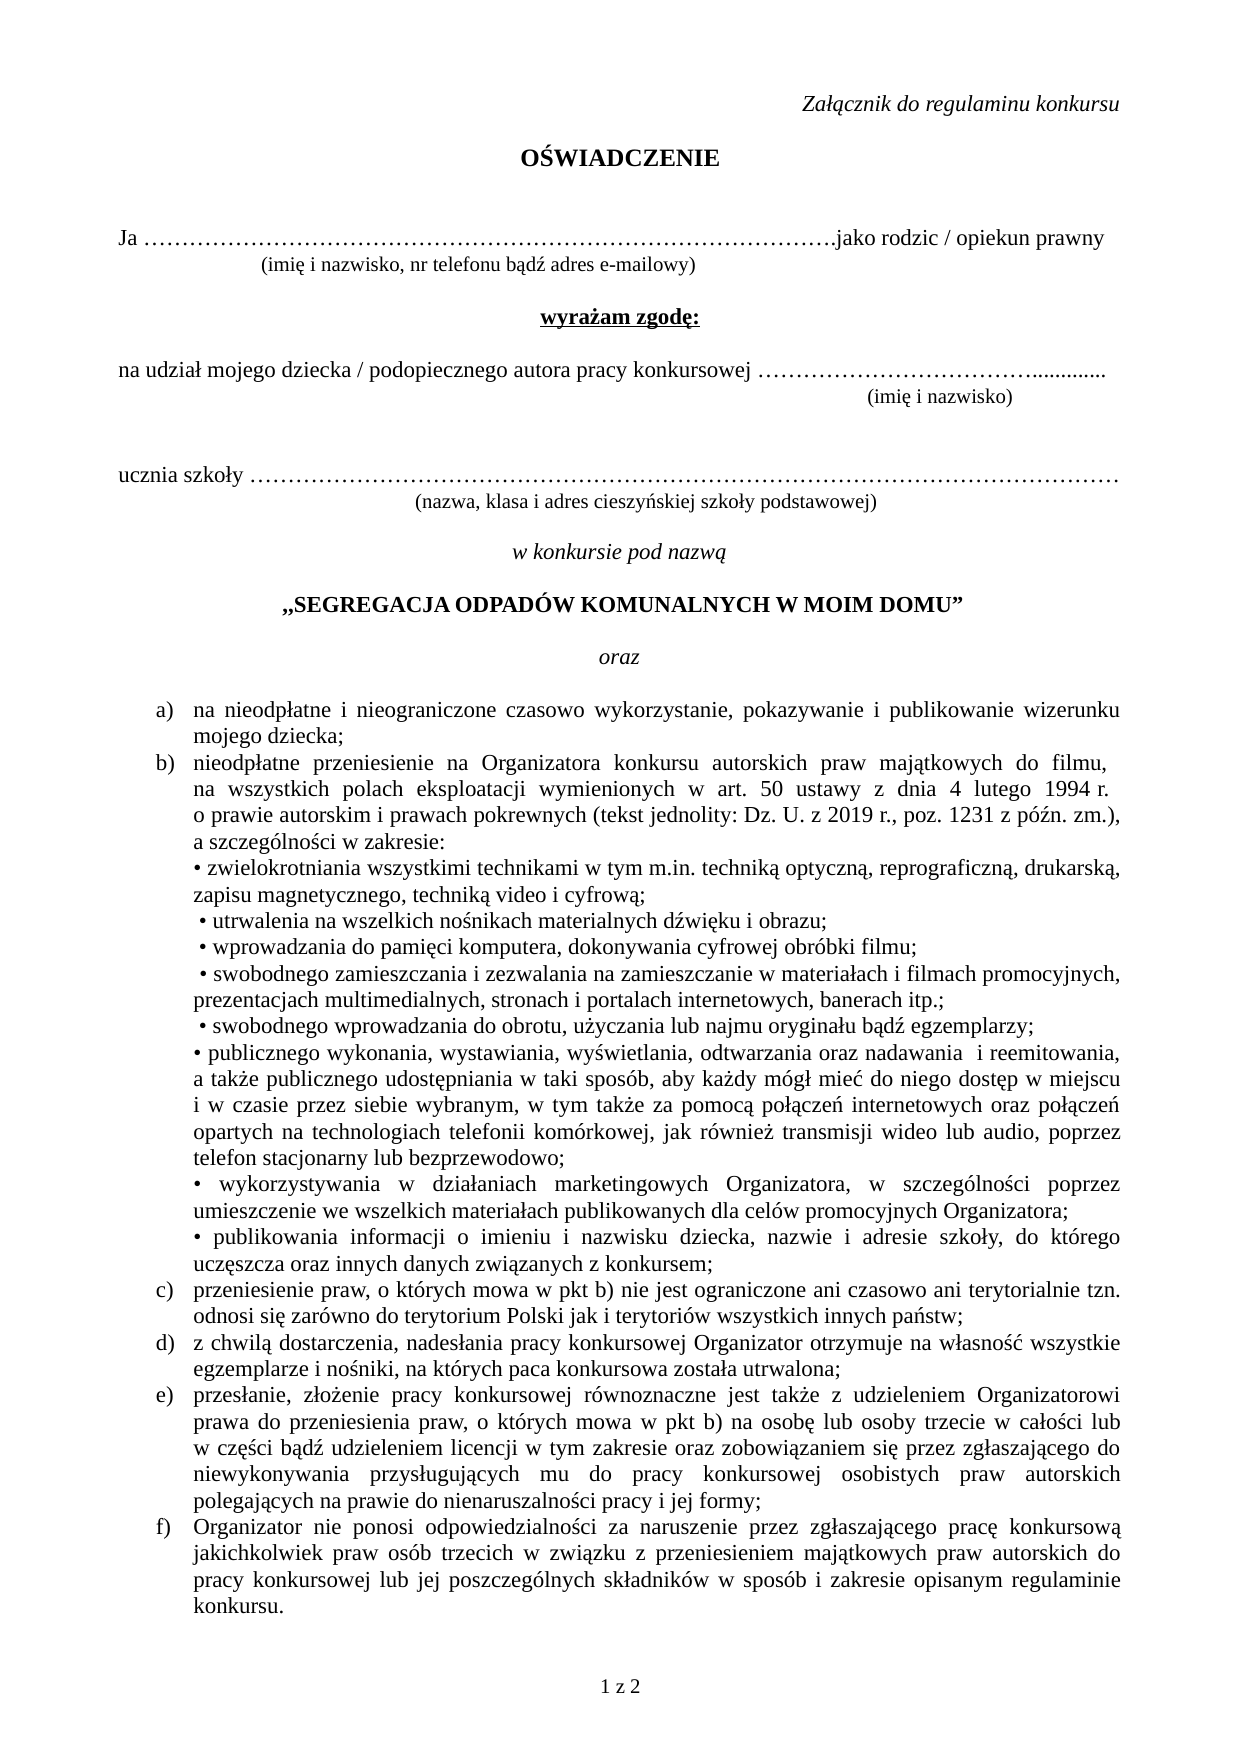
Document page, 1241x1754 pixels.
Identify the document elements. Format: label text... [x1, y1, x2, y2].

text wyrażam zgodę: [118, 303, 1122, 329]
list • swobodnego wprowadzania do obrotu, użyczania lub najmu oryginału bądź egzemplarzy; [156, 1012, 1122, 1039]
text (nazwa, klasa i adres cieszyńskiej szkoły podstawowej) [118, 488, 1122, 514]
list • publikowania informacji o imieniu i nazwisku dziecka, nazwie i adresie szkoły, do którego uczęszcza oraz innych danych związanych z konkursem; [156, 1223, 1122, 1276]
text ucznia szkoły …………………………………………………………………………………………………… [118, 461, 1122, 488]
text ,,SEGREGACJA ODPADÓW KOMUNALNYCH W MOIM DOMU” [118, 591, 1122, 617]
list • wprowadzania do pamięci komputera, dokonywania cyfrowej obróbki filmu; [156, 933, 1122, 960]
list przeniesienie praw, o których mowa w pkt b) nie jest ograniczone ani czasowo ani terytorialnie tzn. odnosi się zarówno do terytorium Polski jak i terytoriów wszystkich innych państw; [156, 1276, 1122, 1329]
list na nieodpłatne i nieograniczone czasowo wykorzystanie, pokazywanie i publikowanie wizerunku mojego dziecka; [156, 696, 1122, 749]
list • swobodnego zamieszczania i zezwalania na zamieszczanie w materiałach i filmach promocyjnych, prezentacjach multimedialnych, stronach i portalach internetowych, banerach itp.; [156, 960, 1122, 1012]
list z chwilą dostarczenia, nadesłania pracy konkursowej Organizator otrzymuje na własność wszystkie egzemplarze i nośniki, na których paca konkursowa została utrwalona; [156, 1329, 1122, 1381]
list • publicznego wykonania, wystawiania, wyświetlania, odtwarzania oraz nadawania i reemitowania, a także publicznego udostępniania w taki sposób, aby każdy mógł mieć do niego dostęp w miejscu i w czasie przez siebie wybranym, w tym także za pomocą połączeń internetowych oraz połączeń opartych na technologiach telefonii komórkowej, jak również transmisji wideo lub audio, poprzez telefon stacjonarny lub bezprzewodowo; [156, 1039, 1122, 1171]
list nieodpłatne przeniesienie na Organizatora konkursu autorskich praw majątkowych do filmu, na wszystkich polach eksploatacji wymienionych w art. 50 ustawy z dnia 4 lutego 1994 r. o prawie autorskim i prawach pokrewnych (tekst jednolity: Dz. U. z 2019 r., poz. 1231 z późn. zm.), a szczególności w zakresie: [156, 749, 1122, 854]
text OŚWIADCZENIE [118, 143, 1122, 171]
list • utrwalenia na wszelkich nośnikach materialnych dźwięku i obrazu; [156, 907, 1122, 933]
text (imię i nazwisko) [118, 382, 1122, 408]
text Ja ……………………………………………………………………………….jako rodzic / opiekun prawny [118, 224, 1122, 250]
text Załącznik do regulaminu konkursu [118, 90, 1122, 116]
list Organizator nie ponosi odpowiedzialności za naruszenie przez zgłaszającego pracę konkursową jakichkolwiek praw osób trzecich w związku z przeniesieniem majątkowych praw autorskich do pracy konkursowej lub jej poszczególnych składników w sposób i zakresie opisanym regulaminie konkursu. [156, 1513, 1122, 1618]
list • zwielokrotniania wszystkimi technikami w tym m.in. techniką optyczną, reprograficzną, drukarską, zapisu magnetycznego, techniką video i cyfrową; [156, 854, 1122, 907]
list • wykorzystywania w działaniach marketingowych Organizatora, w szczególności poprzez umieszczenie we wszelkich materiałach publikowanych dla celów promocyjnych Organizatora; [156, 1171, 1122, 1223]
text oraz [118, 643, 1122, 670]
text w konkursie pod nazwą [118, 538, 1122, 564]
text na udział mojego dziecka / podopiecznego autora pracy konkursowej ………………………………............. [118, 356, 1122, 382]
list przesłanie, złożenie pracy konkursowej równoznaczne jest także z udzieleniem Organizatorowi prawa do przeniesienia praw, o których mowa w pkt b) na osobę lub osoby trzecie w całości lub w części bądź udzieleniem licencji w tym zakresie oraz zobowiązaniem się przez zgłaszającego do niewykonywania przysługujących mu do pracy konkursowej osobistych praw autorskich polegających na prawie do nienaruszalności pracy i jej formy; [156, 1381, 1122, 1513]
text (imię i nazwisko, nr telefonu bądź adres e-mailowy) [118, 250, 1122, 277]
